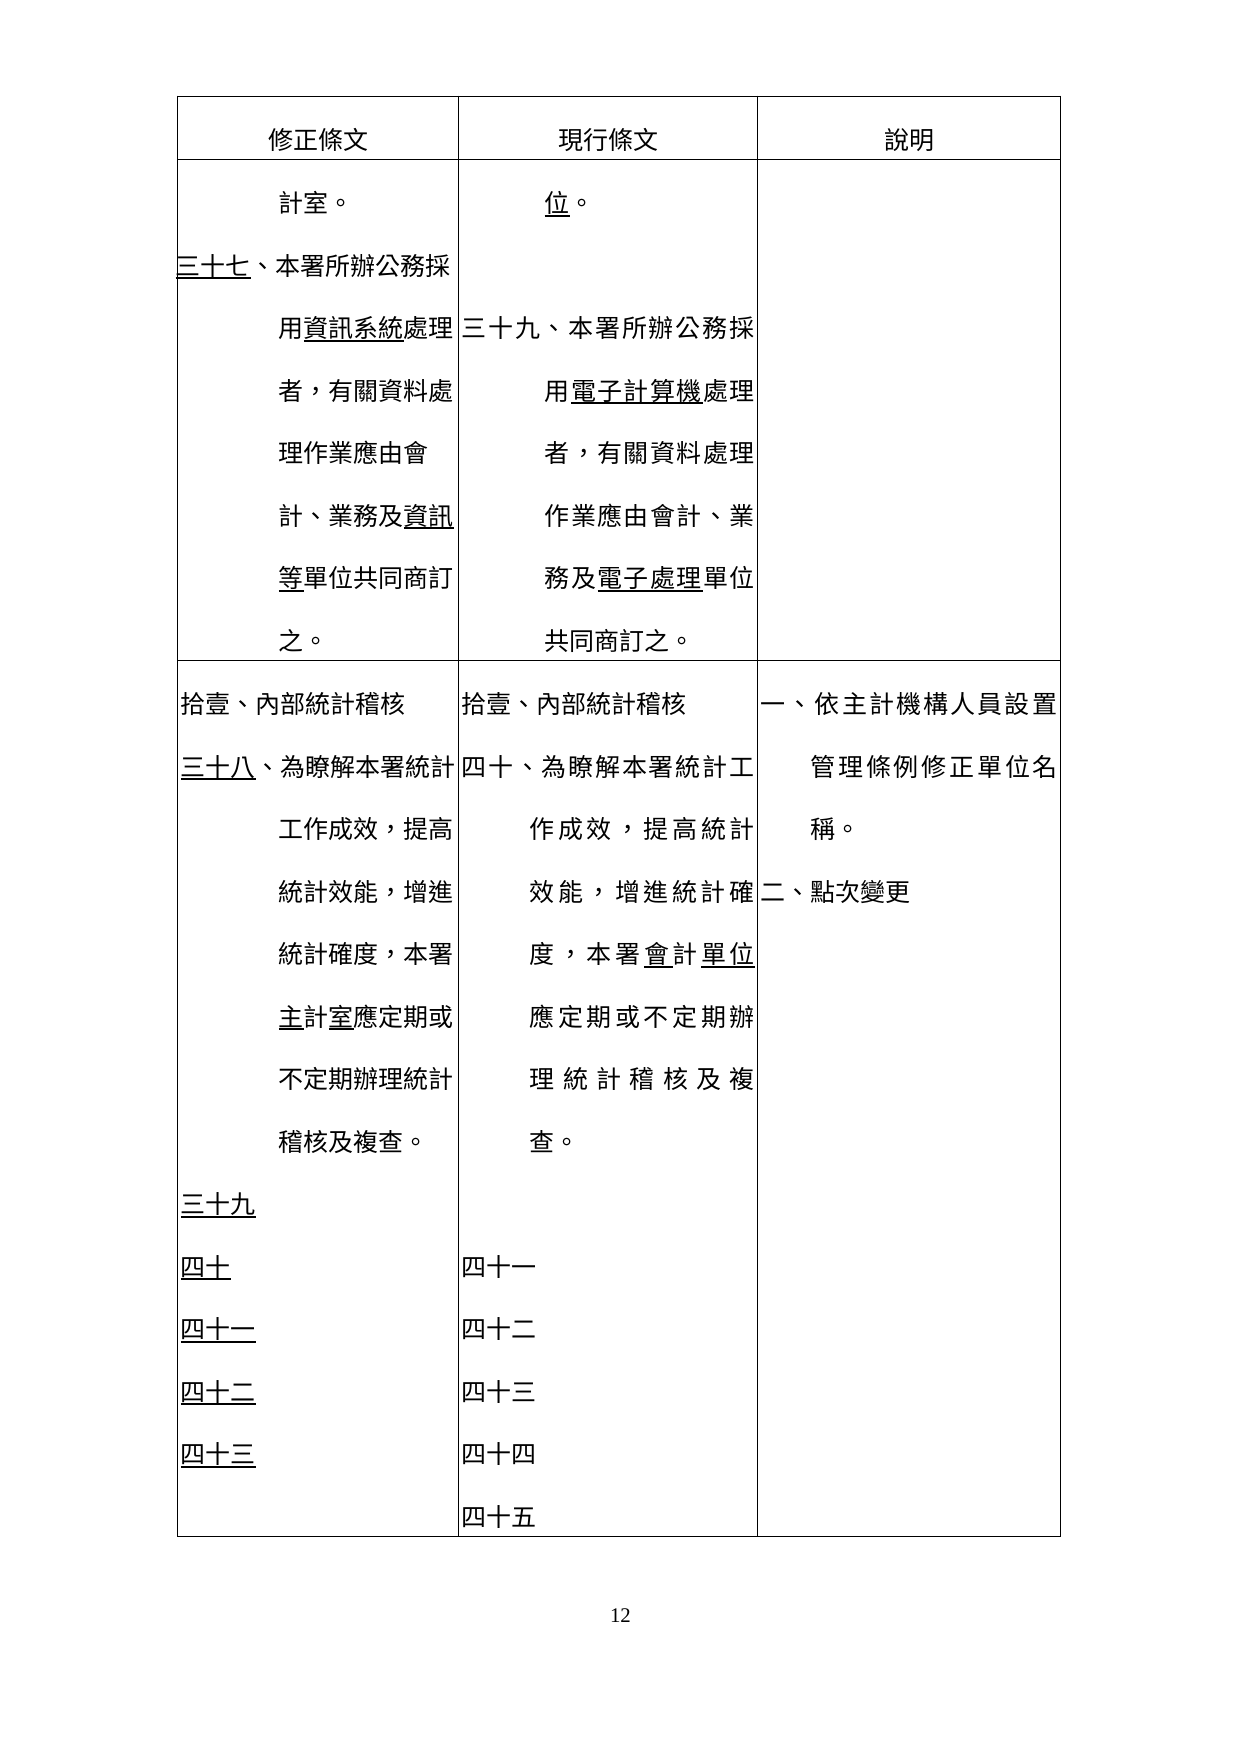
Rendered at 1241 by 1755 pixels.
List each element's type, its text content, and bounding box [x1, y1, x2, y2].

table_header 修正條文 [178, 97, 458, 159]
table_cell 拾壹、內部統計稽核 四十、為瞭解本署統計工作成效，提高統計效能，增進統計確度，本署會計單位應定期或不定期辦理統計稽核及複查。 四十一 四十二 四十三 四十四 四十五 [459, 661, 757, 1536]
table_header 現行條文 [459, 97, 757, 159]
table_header 說明 [758, 97, 1060, 159]
table_cell 計室。 三十七、本署所辦公務採用資訊系統處理者，有關資料處理作業應由會計、業務及資訊等單位共同商訂之。 [178, 160, 458, 660]
table_cell [758, 160, 1060, 660]
table_cell 位。 三十九、本署所辦公務採用電子計算機處理者，有關資料處理作業應由會計、業務及電子處理單位共同商訂之。 [459, 160, 757, 660]
table_cell 一、依主計機構人員設置管理條例修正單位名稱。 二、點次變更 [758, 661, 1060, 1536]
table_cell 拾壹、內部統計稽核 三十八、為瞭解本署統計工作成效，提高統計效能，增進統計確度，本署主計室應定期或不定期辦理統計稽核及複查。 三十九 四十 四十一 四十二 四十三 [178, 661, 458, 1536]
